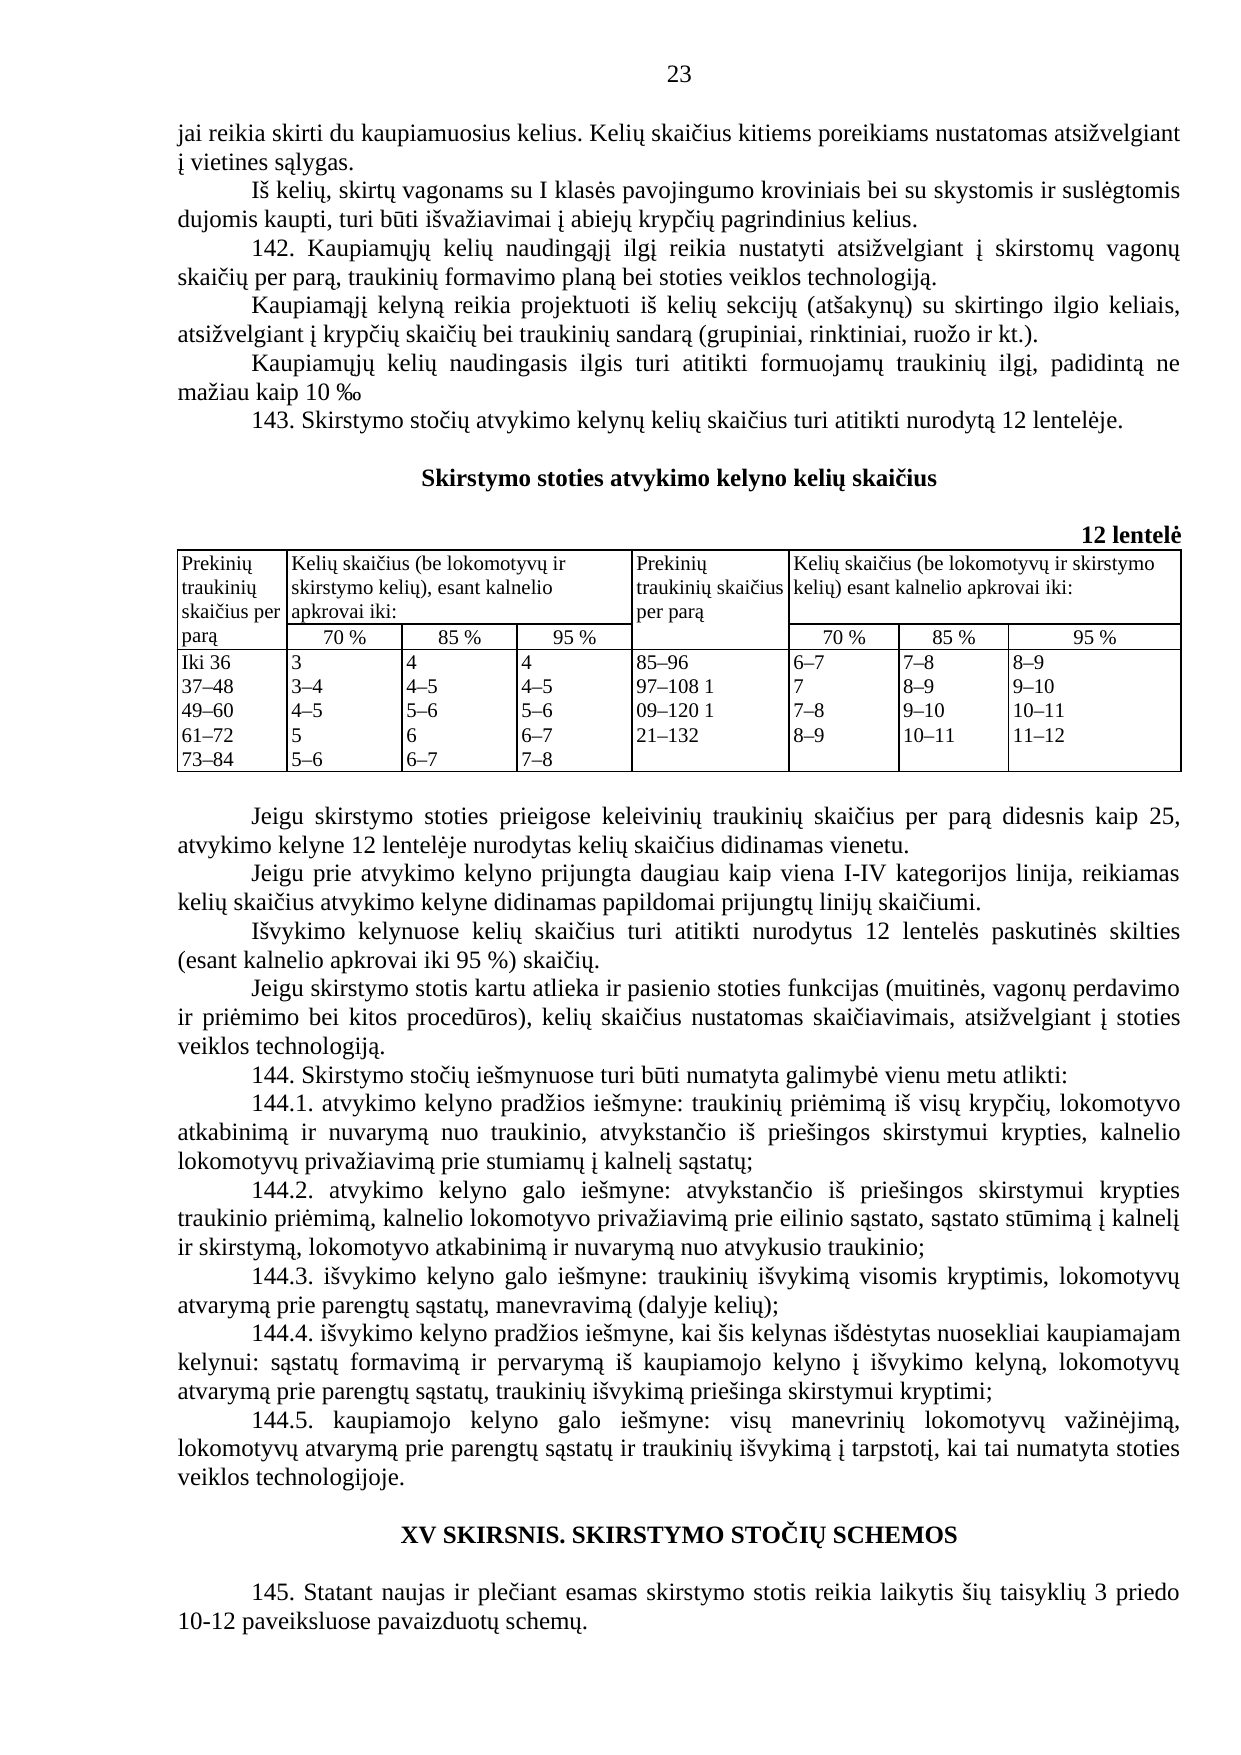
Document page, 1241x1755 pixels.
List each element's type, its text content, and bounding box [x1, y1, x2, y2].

text 144.2. atvykimo kelyno galo iešmyne: atvykstančio iš priešingos skirstymui krypties traukinio priėmimą, kalnelio lokomotyvo privažiavimą prie eilinio sąstato, sąstato stūmimą į kalnelį ir skirstymą, lokomotyvo atkabinimą ir nuvarymą nuo atvykusio traukinio; [177, 1175, 1181, 1261]
text jai reikia skirti du kaupiamuosius kelius. Kelių skaičius kitiems poreikiams nustatomas atsižvelgiant į vietines sąlygas. [177, 118, 1181, 176]
text XV SKIRSNIS. SKIRSTYMO STOČIŲ SCHEMOS [177, 1520, 1181, 1548]
table_cell 95 % [1009, 625, 1013, 649]
text 12 lentelė [177, 521, 1181, 549]
text Skirstymo stoties atvykimo kelyno kelių skaičius [177, 463, 1181, 492]
table_cell 6–7 7 7–8 8–9 [790, 650, 898, 771]
text Iš kelių, skirtų vagonams su I klasės pavojingumo kroviniais bei su skystomis ir suslėgtomis dujomis kaupti, turi būti išvažiavimai į abiejų krypčių pagrindinius kelius. [177, 176, 1181, 233]
table_cell 85–96 97–108 1 09–120 1 21–132 [633, 650, 788, 771]
table_header Prekinių traukinių skaičius per parą [633, 551, 788, 649]
text 144.1. atvykimo kelyno pradžios iešmyne: traukinių priėmimą iš visų krypčių, lokomotyvo atkabinimą ir nuvarymą nuo traukinio, atvykstančio iš priešingos skirstymui krypties, kalnelio lokomotyvų privažiavimą prie stumiamų į kalnelį sąstatų; [177, 1088, 1181, 1175]
text Kaupiamąjį kelyną reikia projektuoti iš kelių sekcijų (atšakynų) su skirtingo ilgio keliais, atsižvelgiant į krypčių skaičių bei traukinių sandarą (grupiniai, rinktiniai, ruožo ir kt.). [177, 291, 1181, 348]
text 144.3. išvykimo kelyno galo iešmyne: traukinių išvykimą visomis kryptimis, lokomotyvų atvarymą prie parengtų sąstatų, manevravimą (dalyje kelių); [177, 1261, 1181, 1318]
text 144. Skirstymo stočių iešmynuose turi būti numatyta galimybė vienu metu atlikti: [177, 1060, 1181, 1088]
table_header Prekinių traukinių skaičius per parą [178, 551, 286, 649]
text Jeigu skirstymo stotis kartu atlieka ir pasienio stoties funkcijas (muitinės, vagonų perdavimo ir priėmimo bei kitos procedūros), kelių skaičius nustatomas skaičiavimais, atsižvelgiant į stoties veiklos technologiją. [177, 973, 1181, 1060]
text 145. Statant naujas ir plečiant esamas skirstymo stotis reikia laikytis šių taisyklių 3 priedo 10-12 paveiksluose pavaizduotų schemų. [177, 1577, 1181, 1635]
text 142. Kaupiamųjų kelių naudingąjį ilgį reikia nustatyti atsižvelgiant į skirstomų vagonų skaičių per parą, traukinių formavimo planą bei stoties veiklos technologiją. [177, 233, 1181, 291]
table_header Kelių skaičius (be lokomotyvų ir skirstymo kelių) esant kalnelio apkrovai iki: [790, 551, 1180, 623]
table_cell 8–9 9–10 10–11 11–12 [1009, 650, 1180, 771]
text Jeigu prie atvykimo kelyno prijungta daugiau kaip viena I-IV kategorijos linija, reikiamas kelių skaičius atvykimo kelyne didinamas papildomai prijungtų linijų skaičiumi. [177, 858, 1181, 916]
table_cell 85 % [1004, 625, 1008, 649]
text Kaupiamųjų kelių naudingasis ilgis turi atitikti formuojamų traukinių ilgį, padidintą ne mažiau kaip 10 ‰ [177, 348, 1181, 406]
table_cell 70 % [894, 625, 898, 649]
text 144.4. išvykimo kelyno pradžios iešmyne, kai šis kelynas išdėstytas nuosekliai kaupiamajam kelynui: sąstatų formavimą ir pervarymą iš kaupiamojo kelyno į išvykimo kelyną, lokomotyvų atvarymą prie parengtų sąstatų, traukinių išvykimą priešinga skirstymui kryptimi; [177, 1318, 1181, 1405]
text Išvykimo kelynuose kelių skaičius turi atitikti nurodytus 12 lentelės paskutinės skilties (esant kalnelio apkrovai iki 95 %) skaičių. [177, 916, 1181, 973]
text 144.5. kaupiamojo kelyno galo iešmyne: visų manevrinių lokomotyvų važinėjimą, lokomotyvų atvarymą prie parengtų sąstatų ir traukinių išvykimą į tarpstotį, kai tai numatyta stoties veiklos technologijoje. [177, 1405, 1181, 1491]
text 143. Skirstymo stočių atvykimo kelynų kelių skaičius turi atitikti nurodytą 12 lentelėje. [177, 406, 1181, 434]
table_cell 7–8 8–9 9–10 10–11 [900, 650, 1008, 771]
text Jeigu skirstymo stoties prieigose keleivinių traukinių skaičius per parą didesnis kaip 25, atvykimo kelyne 12 lentelėje nurodytas kelių skaičius didinamas vienetu. [177, 801, 1181, 858]
